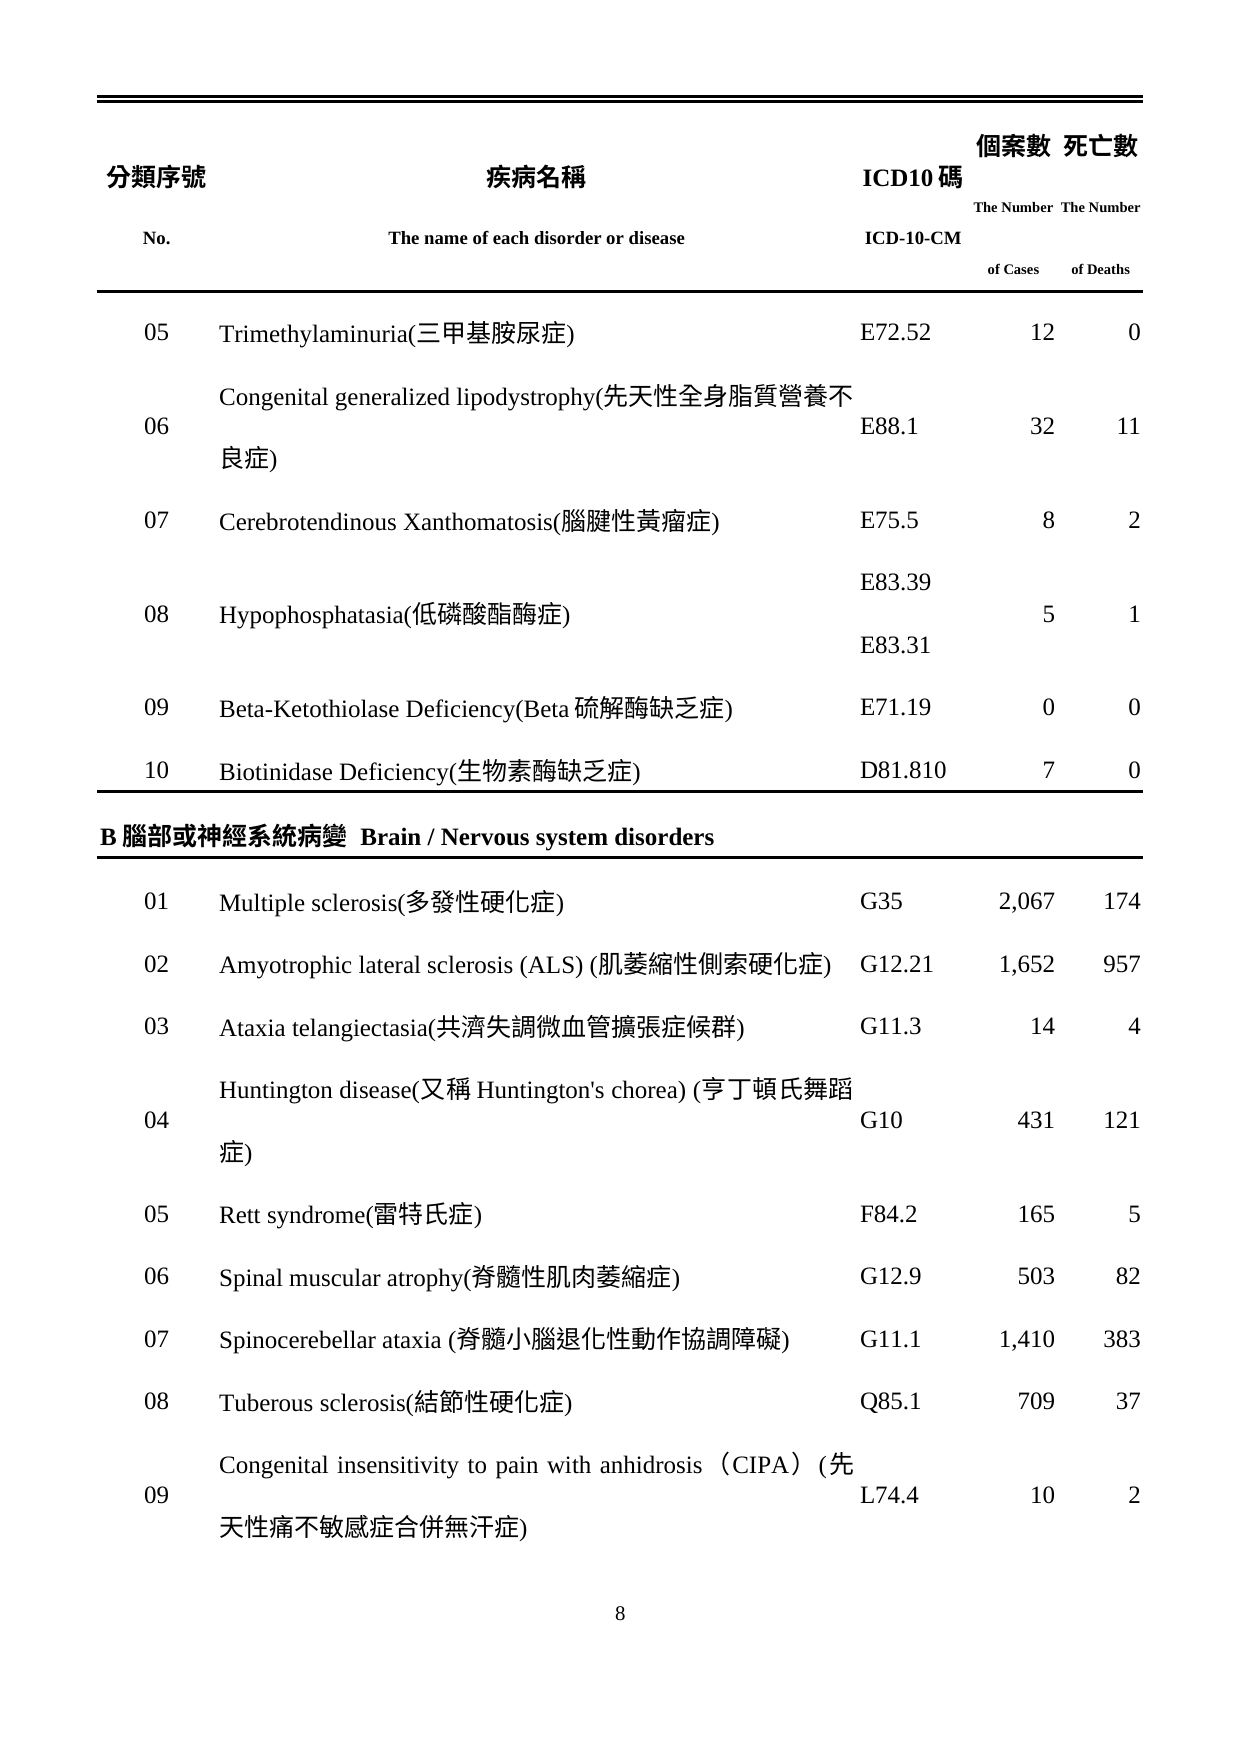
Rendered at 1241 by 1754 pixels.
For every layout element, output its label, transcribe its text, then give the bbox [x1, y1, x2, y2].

table_header 個案數 The Number of Cases [969, 103, 1057, 290]
table_cell Hypophosphatasia(低磷酸酯酶症) [216, 540, 857, 665]
table_cell Congenital insensitivity to pain with anhidrosis（CIPA）(先天性痛不敏感症合併無汗症) [216, 1421, 857, 1546]
table_cell 07 [97, 1296, 216, 1359]
table_cell Cerebrotendinous Xanthomatosis(腦腱性黃瘤症) [216, 478, 857, 540]
table_cell 121 [1058, 1046, 1143, 1171]
table_cell E71.19 [857, 665, 969, 728]
table_cell G35 [857, 859, 969, 921]
table_cell 709 [969, 1359, 1057, 1421]
table_cell Amyotrophic lateral sclerosis (ALS) (肌萎縮性側索硬化症) [216, 921, 857, 984]
table_cell 06 [97, 1234, 216, 1296]
table_cell 04 [97, 1046, 216, 1171]
table_cell 82 [1058, 1234, 1143, 1296]
table_cell 4 [1058, 984, 1143, 1046]
table_cell 10 [97, 728, 216, 790]
table_cell 03 [97, 984, 216, 1046]
table_cell 07 [97, 478, 216, 540]
table_cell 5 [969, 540, 1057, 665]
table_cell 2 [1058, 1421, 1143, 1546]
table_cell 503 [969, 1234, 1057, 1296]
table_cell Tuberous sclerosis(結節性硬化症) [216, 1359, 857, 1421]
table_cell 14 [969, 984, 1057, 1046]
table_cell 957 [1058, 921, 1143, 984]
table_cell 0 [1058, 728, 1143, 790]
table_cell 32 [969, 353, 1057, 478]
table_cell 0 [1058, 665, 1143, 728]
table_header 疾病名稱 The name of each disorder or disease [216, 103, 857, 290]
table_cell E72.52 [857, 293, 969, 353]
table_cell 01 [97, 859, 216, 921]
table_cell L74.4 [857, 1421, 969, 1546]
table_cell Multiple sclerosis(多發性硬化症) [216, 859, 857, 921]
table_header ICD10碼 ICD-10-CM [857, 103, 969, 290]
table_cell F84.2 [857, 1171, 969, 1234]
table_cell 37 [1058, 1359, 1143, 1421]
table_cell 05 [97, 293, 216, 353]
table_cell G12.9 [857, 1234, 969, 1296]
table_cell 5 [1058, 1171, 1143, 1234]
table_cell 09 [97, 1421, 216, 1546]
table_cell B 腦部或神經系統病變 Brain / Nervous system disorders [97, 793, 1143, 856]
table_cell 1,410 [969, 1296, 1057, 1359]
table_cell D81.810 [857, 728, 969, 790]
table_cell G11.1 [857, 1296, 969, 1359]
table_cell 174 [1058, 859, 1143, 921]
table_cell 12 [969, 293, 1057, 353]
table_cell Spinal muscular atrophy(脊髓性肌肉萎縮症) [216, 1234, 857, 1296]
table_cell 08 [97, 1359, 216, 1421]
table_cell 11 [1058, 353, 1143, 478]
table_cell 06 [97, 353, 216, 478]
table_cell 08 [97, 540, 216, 665]
table_cell 1 [1058, 540, 1143, 665]
table_cell G12.21 [857, 921, 969, 984]
table_cell G11.3 [857, 984, 969, 1046]
table_cell Ataxia telangiectasia(共濟失調微血管擴張症候群) [216, 984, 857, 1046]
table_cell E83.39 E83.31 [857, 540, 969, 665]
table_cell 09 [97, 665, 216, 728]
table_cell 7 [969, 728, 1057, 790]
table_cell E88.1 [857, 353, 969, 478]
table_cell Congenital generalized lipodystrophy(先天性全身脂質營養不良症) [216, 353, 857, 478]
table_cell G10 [857, 1046, 969, 1171]
table_cell 10 [969, 1421, 1057, 1546]
table_cell 2,067 [969, 859, 1057, 921]
table_header 分類序號 No. [97, 103, 216, 290]
table_cell Huntington disease(又稱Huntington's chorea) (亨丁頓氏舞蹈症) [216, 1046, 857, 1171]
table_cell Q85.1 [857, 1359, 969, 1421]
table_cell 05 [97, 1171, 216, 1234]
table_cell 1,652 [969, 921, 1057, 984]
table_cell 02 [97, 921, 216, 984]
table_cell 0 [969, 665, 1057, 728]
table_cell Spinocerebellar ataxia (脊髓小腦退化性動作協調障礙) [216, 1296, 857, 1359]
table_cell 431 [969, 1046, 1057, 1171]
table_cell 0 [1058, 293, 1143, 353]
table_cell Beta-Ketothiolase Deficiency(Beta硫解酶缺乏症) [216, 665, 857, 728]
table_cell 165 [969, 1171, 1057, 1234]
table_cell 2 [1058, 478, 1143, 540]
table_cell Trimethylaminuria(三甲基胺尿症) [216, 293, 857, 353]
table_cell Biotinidase Deficiency(生物素酶缺乏症) [216, 728, 857, 790]
table_cell Rett syndrome(雷特氏症) [216, 1171, 857, 1234]
table_cell 8 [969, 478, 1057, 540]
table_cell 383 [1058, 1296, 1143, 1359]
table_header 死亡數 The Number of Deaths [1058, 103, 1143, 290]
table_cell E75.5 [857, 478, 969, 540]
